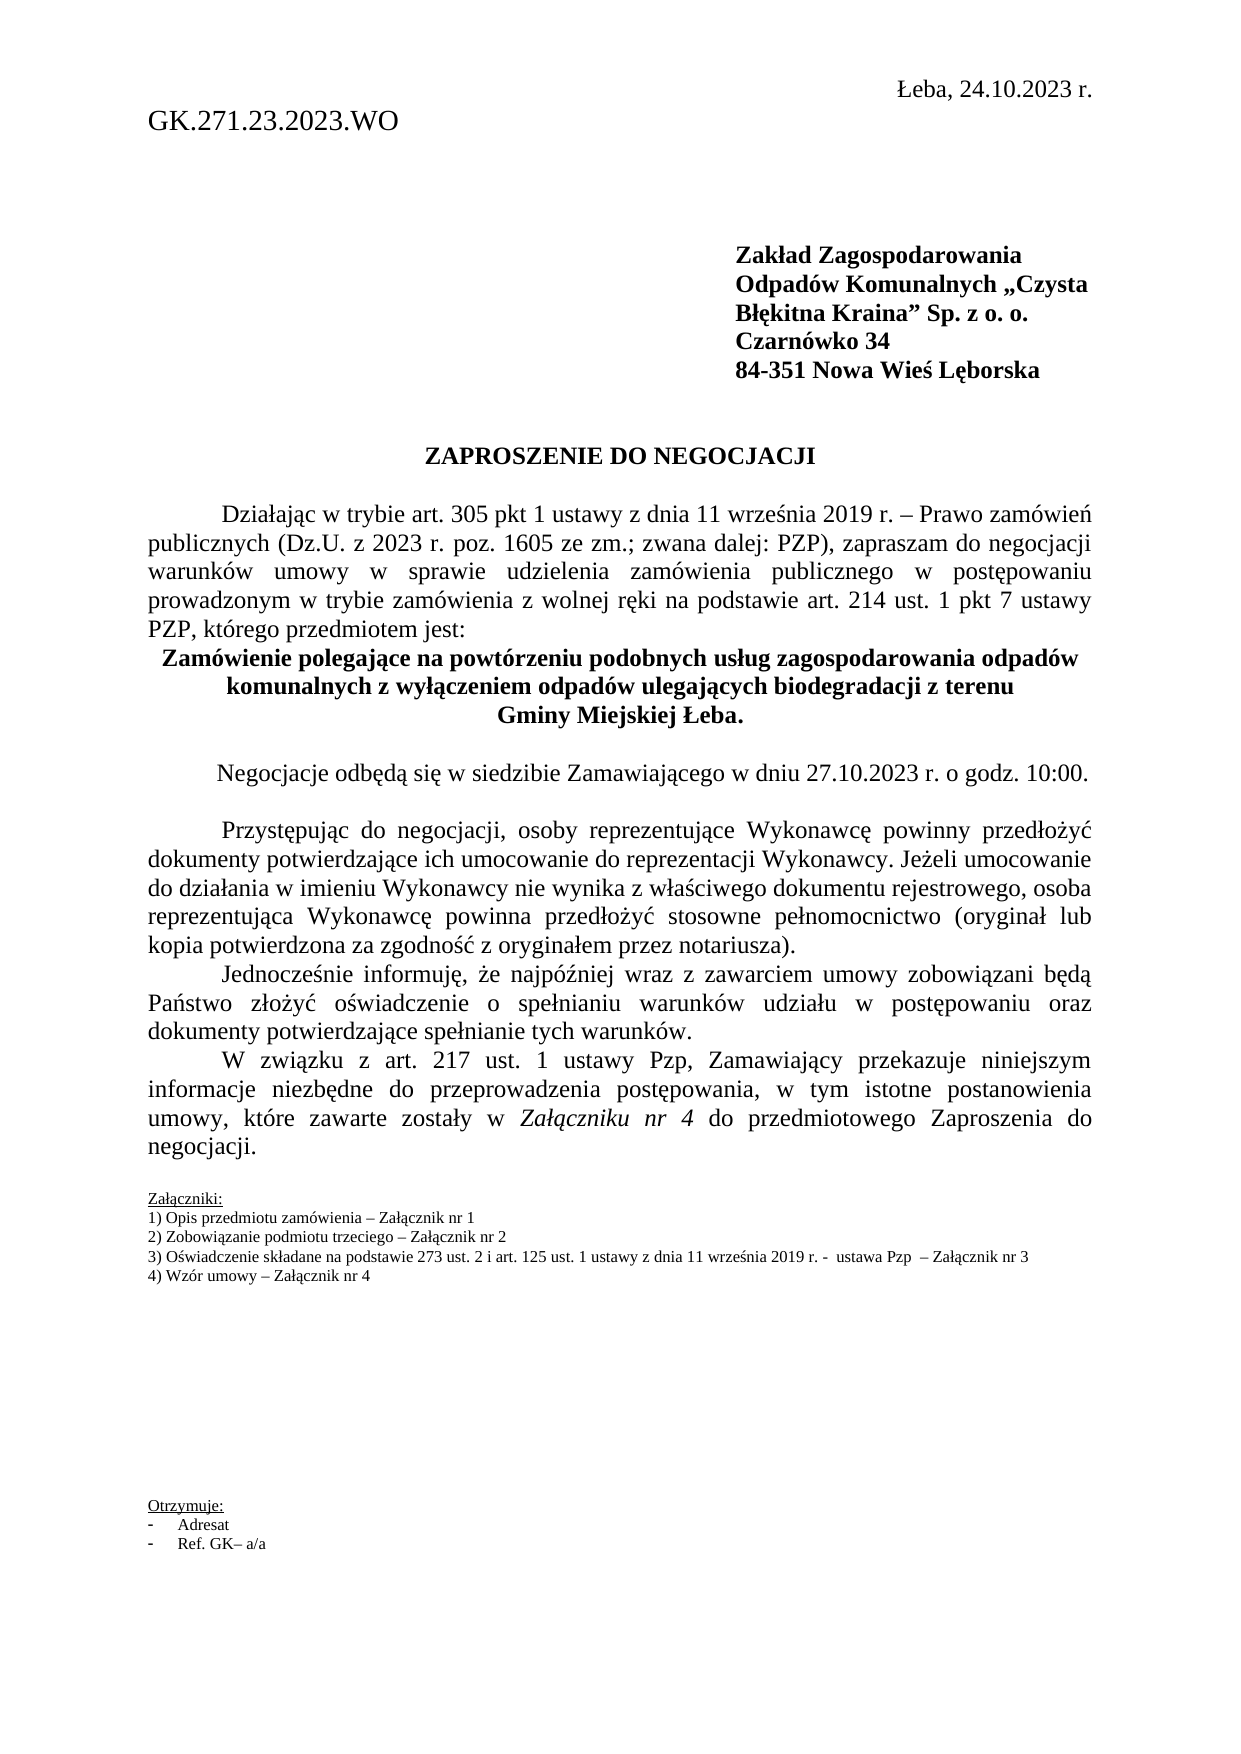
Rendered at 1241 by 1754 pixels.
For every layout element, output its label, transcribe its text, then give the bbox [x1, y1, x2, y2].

text 2) Zobowiązanie podmiotu trzeciego – Załącznik nr 2 [148, 1227, 1092, 1246]
text 3) Oświadczenie składane na podstawie 273 ust. 2 i art. 125 ust. 1 ustawy z dnia 11 września 2019 r. - ustawa Pzp – Załącznik nr 3 [148, 1246, 1092, 1266]
text Gminy Miejskiej Łeba. [148, 700, 1092, 729]
text GK.271.23.2023.WO [148, 103, 1092, 136]
text Zakład Zagospodarowania Odpadów Komunalnych „Czysta Błękitna Kraina” Sp. z o. o. Czarnówko 34 84-351 Nowa Wieś Lęborska [735, 240, 1092, 384]
list Ref. GK– a/a [148, 1534, 1092, 1553]
text Przystępując do negocjacji, osoby reprezentujące Wykonawcę powinny przedłożyć dokumenty potwierdzające ich umocowanie do reprezentacji Wykonawcy. Jeżeli umocowanie do działania w imieniu Wykonawcy nie wynika z właściwego dokumentu rejestrowego, osoba reprezentująca Wykonawcę powinna przedłożyć stosowne pełnomocnictwo (oryginał lub kopia potwierdzona za zgodność z oryginałem przez notariusza). [148, 815, 1092, 959]
text Negocjacje odbędą się w siedzibie Zamawiającego w dniu 27.10.2023 r. o godz. 10:00. [148, 758, 1092, 786]
text Jednocześnie informuję, że najpóźniej wraz z zawarciem umowy zobowiązani będą Państwo złożyć oświadczenie o spełnianiu warunków udziału w postępowaniu oraz dokumenty potwierdzające spełnianie tych warunków. [148, 959, 1092, 1045]
text 1) Opis przedmiotu zamówienia – Załącznik nr 1 [148, 1208, 1092, 1227]
list Adresat [148, 1515, 1092, 1534]
text Załączniki: [148, 1189, 1092, 1208]
text W związku z art. 217 ust. 1 ustawy Pzp, Zamawiający przekazuje niniejszym informacje niezbędne do przeprowadzenia postępowania, w tym istotne postanowienia umowy, które zawarte zostały w Załączniku nr 4 do przedmiotowego Zaproszenia do negocjacji. [148, 1045, 1092, 1160]
text Otrzymuje: [148, 1496, 1092, 1515]
text ZAPROSZENIE DO NEGOCJACJI [148, 441, 1092, 470]
text Łeba, 24.10.2023 r. [148, 74, 1092, 103]
text Zamówienie polegające na powtórzeniu podobnych usług zagospodarowania odpadów komunalnych z wyłączeniem odpadów ulegających biodegradacji z terenu [148, 643, 1092, 700]
text Działając w trybie art. 305 pkt 1 ustawy z dnia 11 września 2019 r. – Prawo zamówień publicznych (Dz.U. z 2023 r. poz. 1605 ze zm.; zwana dalej: PZP), zapraszam do negocjacji warunków umowy w sprawie udzielenia zamówienia publicznego w postępowaniu prowadzonym w trybie zamówienia z wolnej ręki na podstawie art. 214 ust. 1 pkt 7 ustawy PZP, którego przedmiotem jest: [148, 499, 1092, 643]
text 4) Wzór umowy – Załącznik nr 4 [148, 1266, 1092, 1285]
